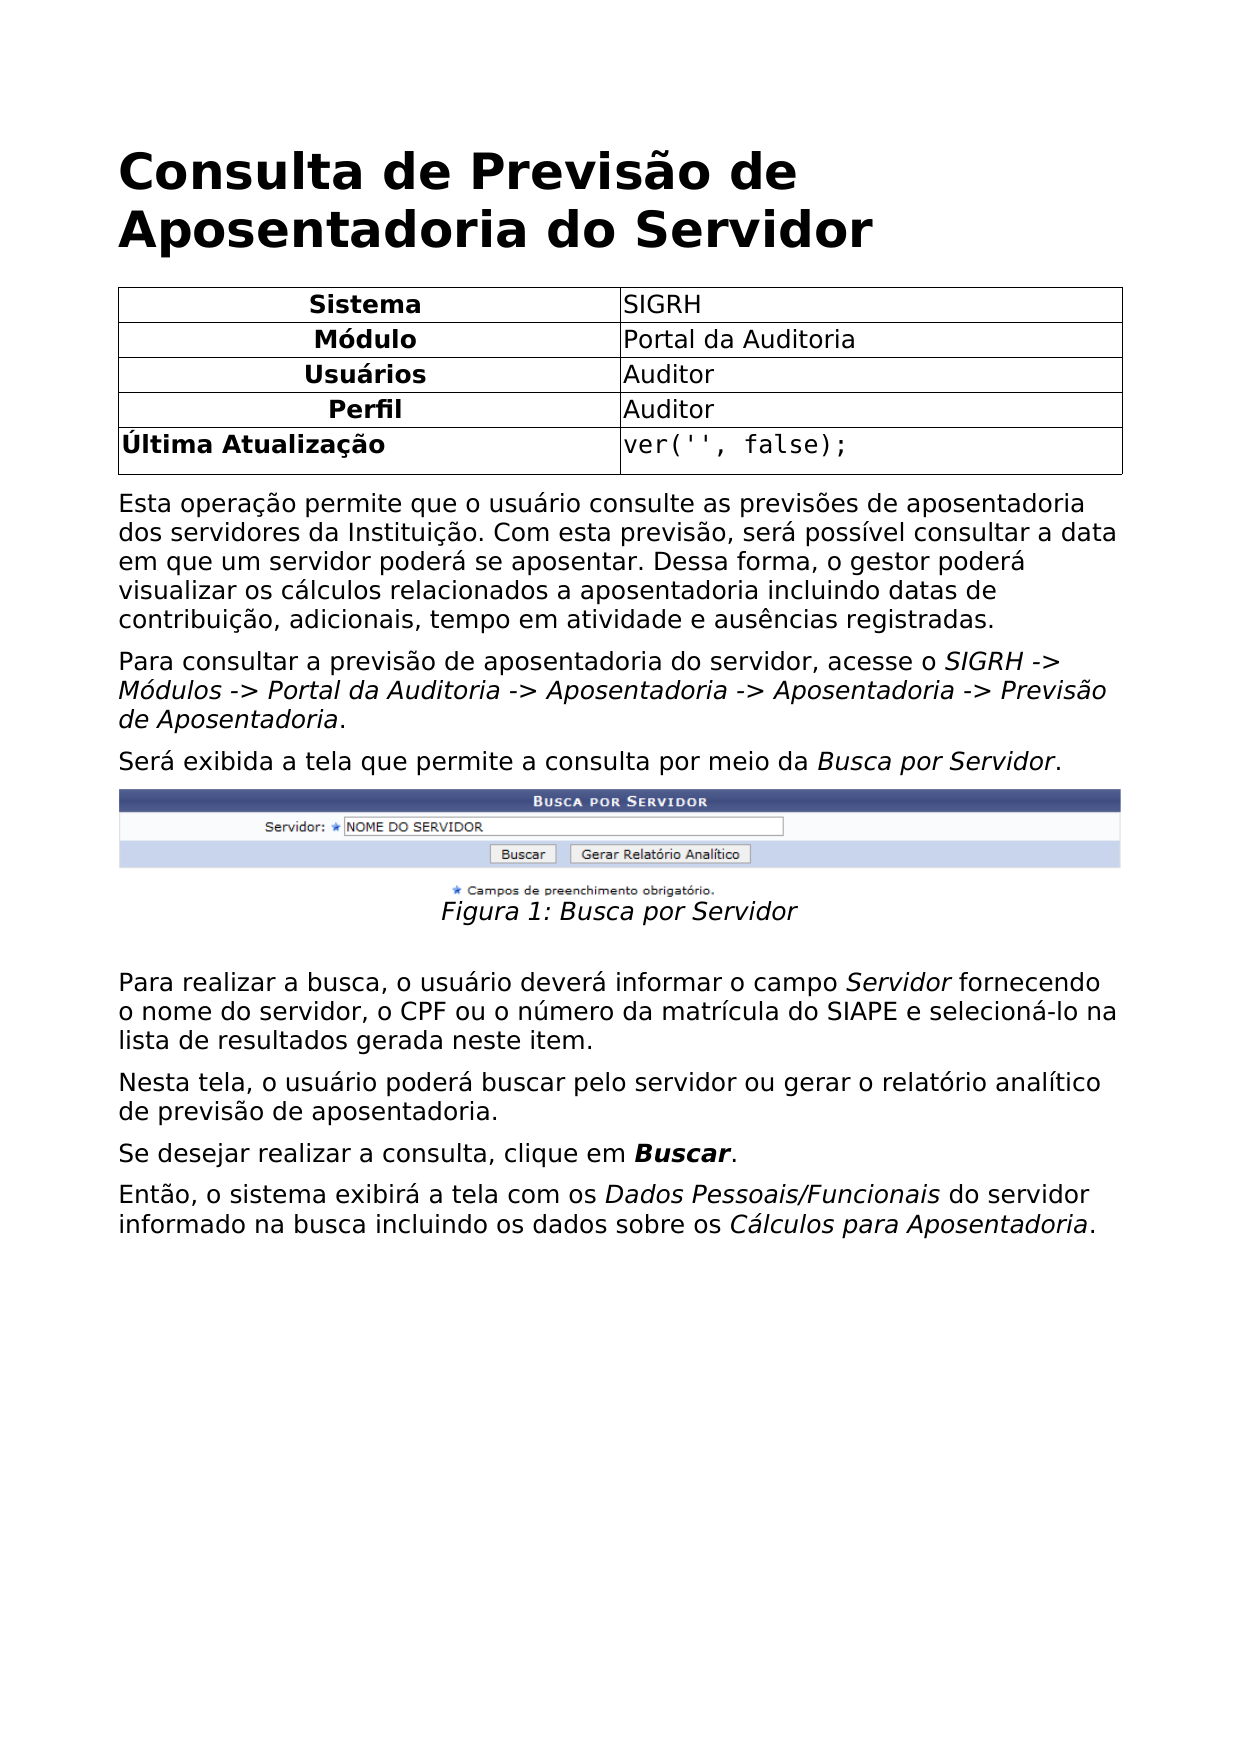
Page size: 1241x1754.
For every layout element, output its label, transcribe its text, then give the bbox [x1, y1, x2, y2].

table_cell Módulo [119, 323, 620, 357]
subtitle Consulta de Previsão de Aposentadoria do Servidor [118, 143, 1122, 259]
table_cell Auditor [621, 358, 1122, 392]
table_cell Usuários [119, 358, 620, 392]
text Se desejar realizar a consulta, clique em Buscar. [118, 1139, 1122, 1168]
text Para consultar a previsão de aposentadoria do servidor, acesse o SIGRH -> Módulos -> Portal da Auditoria -> Aposentadoria -> Aposentadoria -> Previsão de Aposentadoria. [118, 647, 1122, 735]
table_cell ver('', false); [621, 428, 1122, 474]
table_header Sistema [119, 288, 620, 322]
table_cell Perfil [119, 393, 620, 427]
text Esta operação permite que o usuário consulte as previsões de aposentadoria dos servidores da Instituição. Com esta previsão, será possível consultar a data em que um servidor poderá se aposentar. Dessa forma, o gestor poderá visualizar os cálculos relacionados a aposentadoria incluindo datas de contribuição, adicionais, tempo em atividade e ausências registradas. [118, 489, 1122, 635]
table_cell Última Atualização [119, 428, 620, 474]
table_cell Portal da Auditoria [621, 323, 1122, 357]
text Figura 1: Busca por Servidor [118, 898, 1122, 927]
text Será exibida a tela que permite a consulta por meio da Busca por Servidor. [118, 747, 1122, 777]
text Para realizar a busca, o usuário deverá informar o campo Servidor fornecendo o nome do servidor, o CPF ou o número da matrícula do SIAPE e selecioná-lo na lista de resultados gerada neste item. [118, 968, 1122, 1056]
text Nesta tela, o usuário poderá buscar pelo servidor ou gerar o relatório analítico de previsão de aposentadoria. [118, 1068, 1122, 1127]
text Então, o sistema exibirá a tela com os Dados Pessoais/Funcionais do servidor informado na busca incluindo os dados sobre os Cálculos para Aposentadoria. [118, 1181, 1122, 1239]
table_cell Auditor [621, 393, 1122, 427]
table_header SIGRH [621, 288, 1122, 322]
picture [118, 789, 1123, 898]
